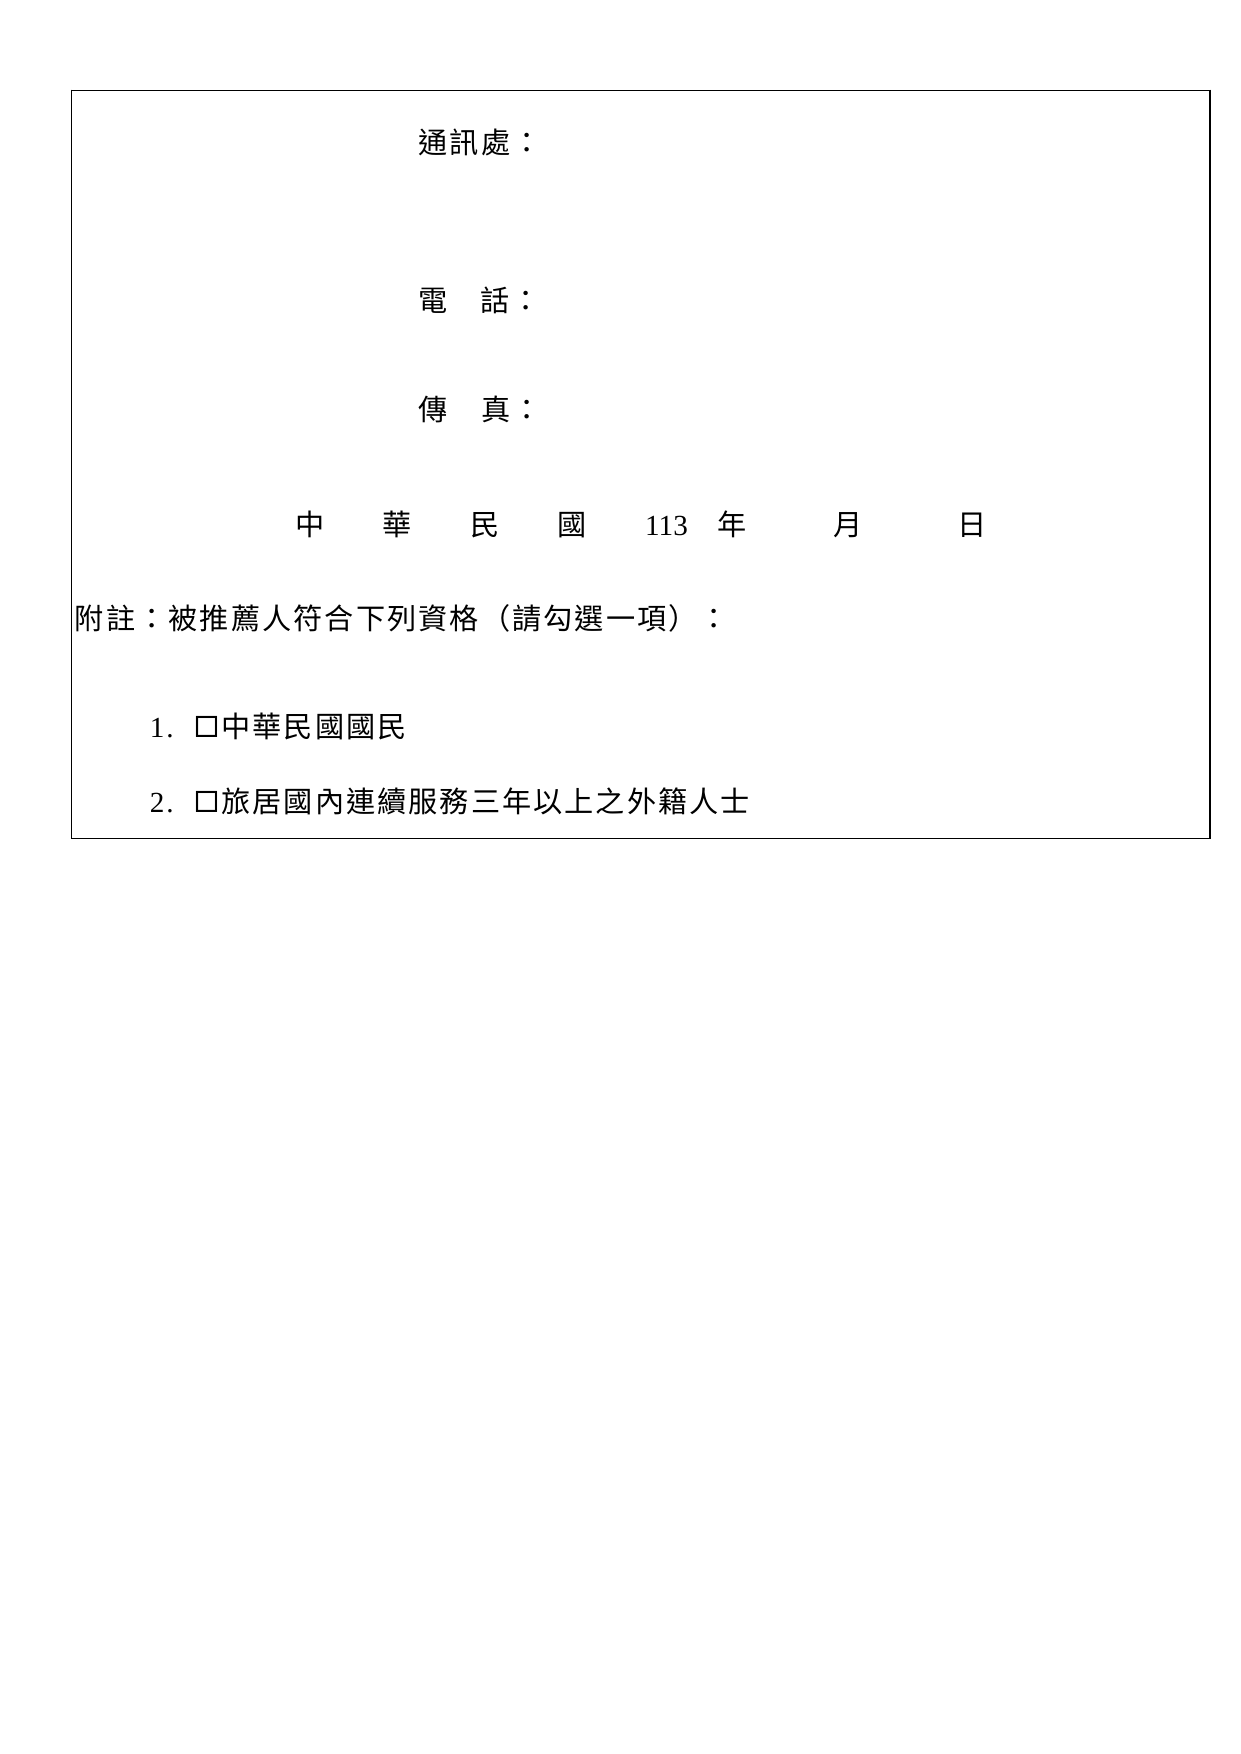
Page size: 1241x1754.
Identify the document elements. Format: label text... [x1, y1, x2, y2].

table_cell 通訊處： 電 話： 傳 真： 中 華 民 國 113 年 月 日 附註：被推薦人符合下列資格（請勾選一項）： 中華民國國民 旅居國內連續服務三年以上之外籍人士 [72, 91, 1209, 838]
